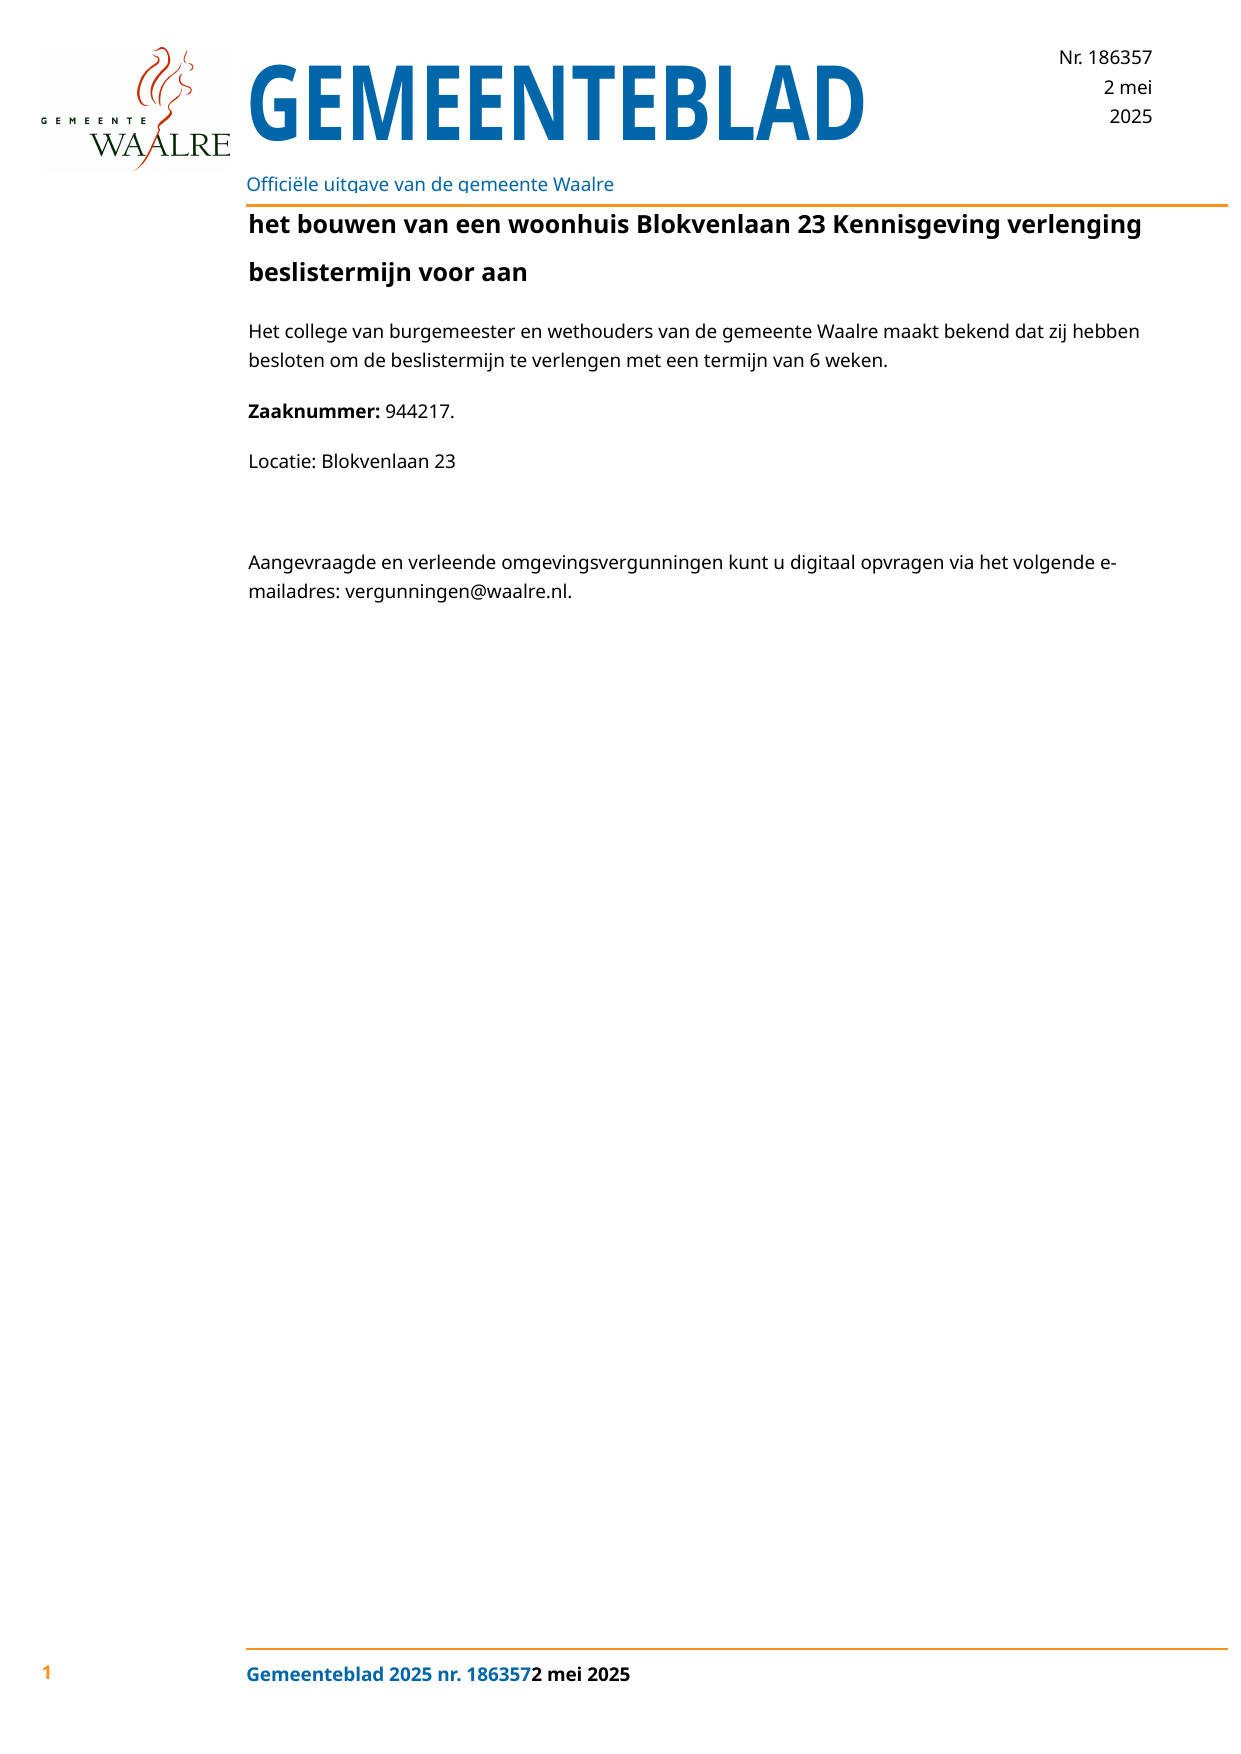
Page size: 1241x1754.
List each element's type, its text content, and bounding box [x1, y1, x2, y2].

text Zaaknummer: 944217. [248, 398, 1152, 424]
text Locatie: Blokvenlaan 23 [248, 448, 1152, 474]
picture [41, 47, 231, 172]
text het bouwen van een woonhuis Blokvenlaan 23 Kennisgeving verlenging beslistermijn voor aan [248, 207, 1152, 288]
text Aangevraagde en verleende omgevingsvergunningen kunt u digitaal opvragen via het volgende e-mailadres: vergunningen@waalre.nl. [248, 549, 1152, 604]
text Het college van burgemeester en wethouders van de gemeente Waalre maakt bekend dat zij hebben besloten om de beslistermijn te verlengen met een termijn van 6 weken. [248, 318, 1152, 373]
